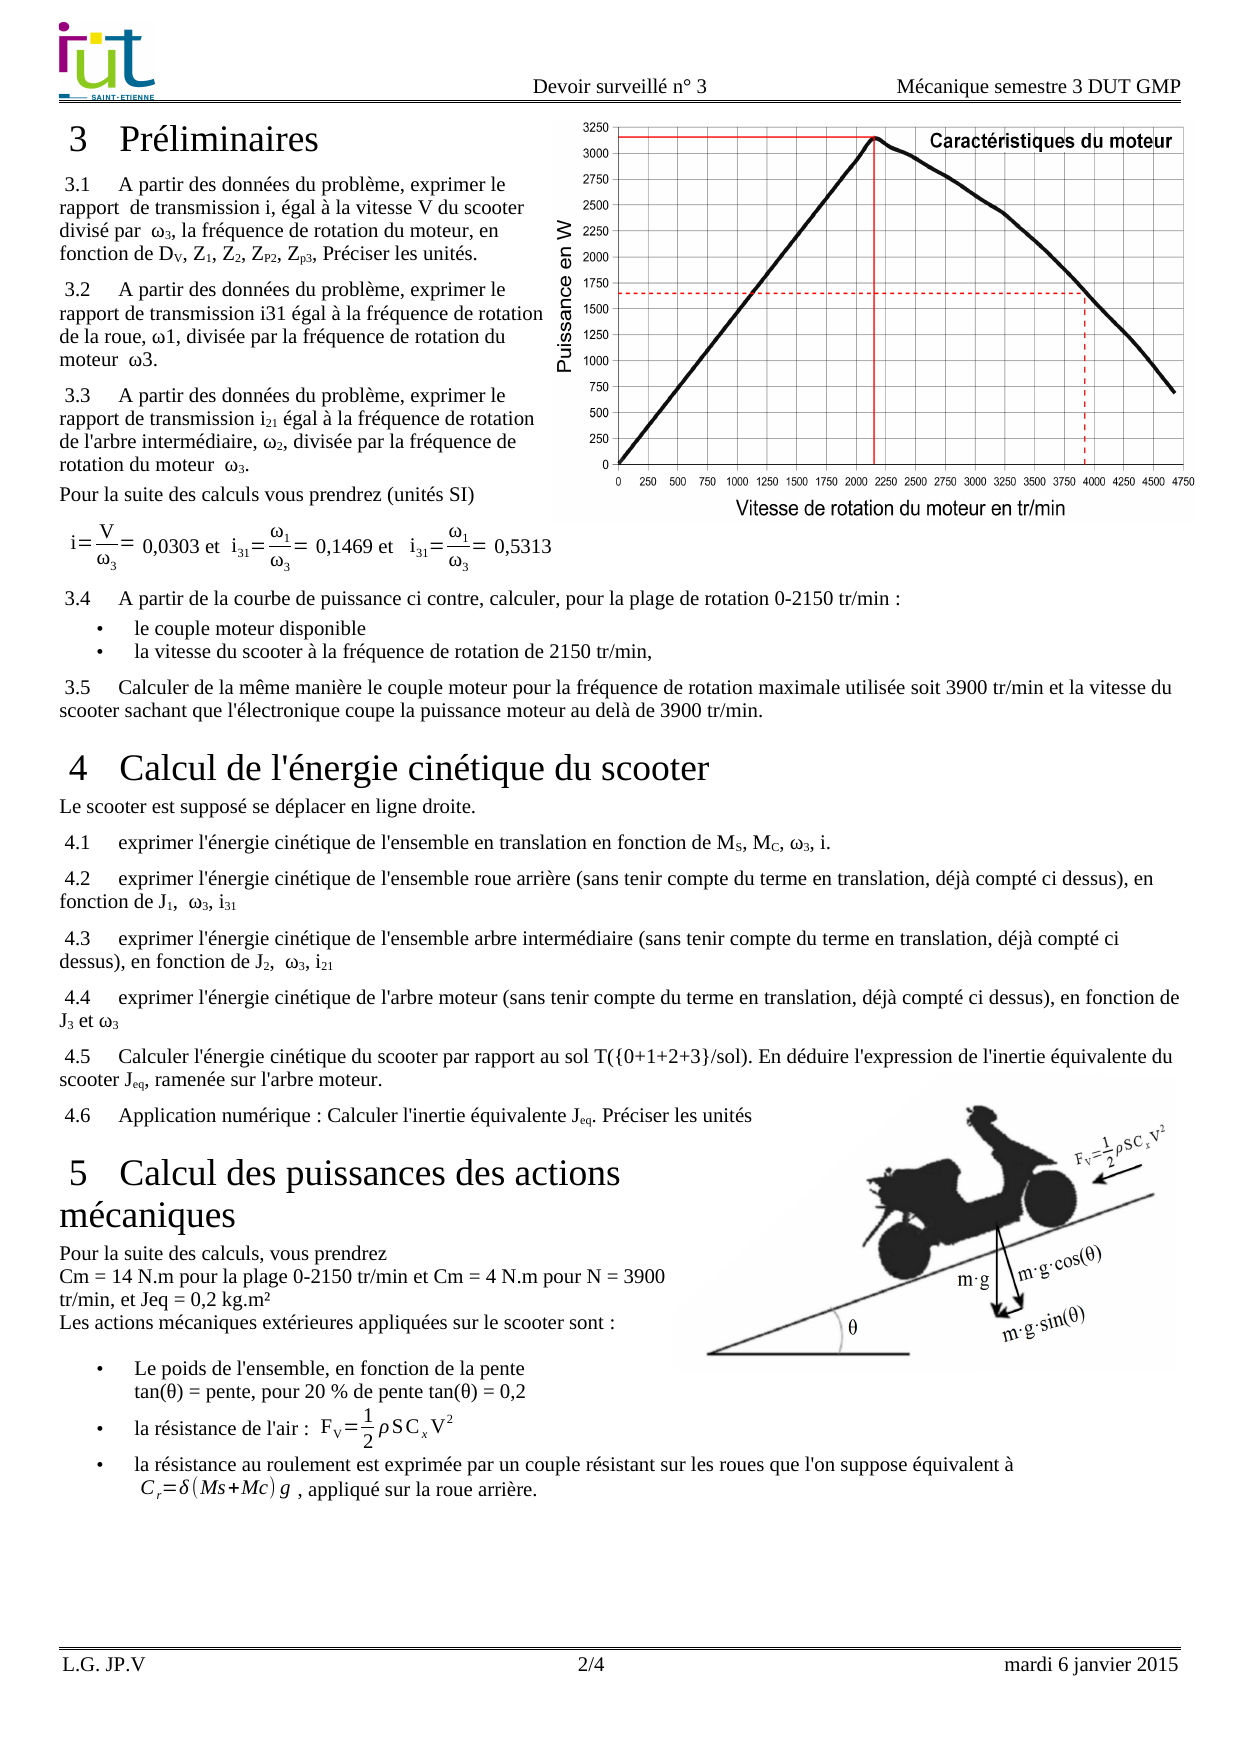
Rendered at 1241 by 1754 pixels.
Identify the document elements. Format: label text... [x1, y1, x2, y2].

picture [551, 120, 1197, 522]
list le couple moteur disponible [97, 616, 1181, 639]
text Pour la suite des calculs, vous prendrez [59, 1200, 1181, 1223]
subtitle exprimer l'énergie cinétique de l'arbre moteur (sans tenir compte du terme en translation, déjà compté ci dessus), en fonction de J3 et ω3 [59, 986, 1181, 1032]
subtitle exprimer l'énergie cinétique de l'ensemble arbre intermédiaire (sans tenir compte du terme en translation, déjà compté ci dessus), en fonction de J2, ω3, i21 [59, 926, 1181, 973]
subtitle Application numérique : Calculer l'inertie équivalente Jeq. Préciser les unités [59, 1104, 1181, 1127]
text Pour la suite des calculs vous prendrez (unités SI) [59, 483, 551, 506]
text 0,0303 et 0,1469 et 0,5313 [59, 518, 1181, 574]
list la vitesse du scooter à la fréquence de rotation de 2150 tr/min, [97, 639, 1181, 663]
picture [903, 1238, 1180, 1378]
list la résistance de l'air : [97, 1339, 1181, 1388]
subtitle A partir des données du problème, exprimer le rapport de transmission i21 égal à la fréquence de rotation de l'arbre intermédiaire, ω2, divisée par la fréquence de rotation du moteur ω3. [59, 384, 551, 476]
subtitle Calculer de la même manière le couple moteur pour la fréquence de rotation maximale utilisée soit 3900 tr/min et la vitesse du scooter sachant que l'électronique coupe la puissance moteur au delà de 3900 tr/min. [59, 676, 1181, 722]
subtitle Calcul de l'énergie cinétique du scooter [59, 747, 1181, 788]
text Le scooter est supposé se déplacer en ligne droite. [59, 795, 1181, 818]
subtitle Calculer l'énergie cinétique du scooter par rapport au sol T({0+1+2+3}/sol). En déduire l'expression de l'inertie équivalente du scooter Jeq, ramenée sur l'arbre moteur. [59, 1045, 1181, 1091]
text Les actions mécaniques extérieures appliquées sur le scooter sont : [59, 1246, 1162, 1269]
list la résistance au roulement est exprimée par un couple résistant sur les roues que l'on suppose équivalent à , appliqué sur la roue arrière. [97, 1388, 1181, 1437]
subtitle Préliminaires [59, 118, 1181, 160]
subtitle Calcul des puissances des actions mécaniques [59, 1152, 1181, 1194]
subtitle A partir des données du problème, exprimer le rapport de transmission i31 égal à la fréquence de rotation de la roue, ω1, divisée par la fréquence de rotation du moteur ω3. [59, 278, 551, 371]
subtitle exprimer l'énergie cinétique de l'ensemble en translation en fonction de MS, MC, ω3, i. [59, 831, 1181, 854]
text Cm = 14 N.m pour la plage 0-2150 tr/min et Cm = 4 N.m pour N = 3900 tr/min, et Jeq = 0,2 kg.m² [59, 1223, 1181, 1246]
list Le poids de l'ensemble, en fonction de la pente tan(θ) = pente, pour 20 % de pente tan(θ) = 0,2 [97, 1293, 1068, 1339]
subtitle A partir des données du problème, exprimer le rapport de transmission i, égal à la vitesse V du scooter divisé par ω3, la fréquence de rotation du moteur, en fonction de DV, Z1, Z2, ZP2, Zp3, Préciser les unités. [59, 173, 551, 265]
subtitle exprimer l'énergie cinétique de l'ensemble roue arrière (sans tenir compte du terme en translation, déjà compté ci dessus), en fonction de J1, ω3, i31 [59, 867, 1181, 913]
subtitle A partir de la courbe de puissance ci contre, calculer, pour la plage de rotation 0-2150 tr/min : [59, 587, 1181, 610]
